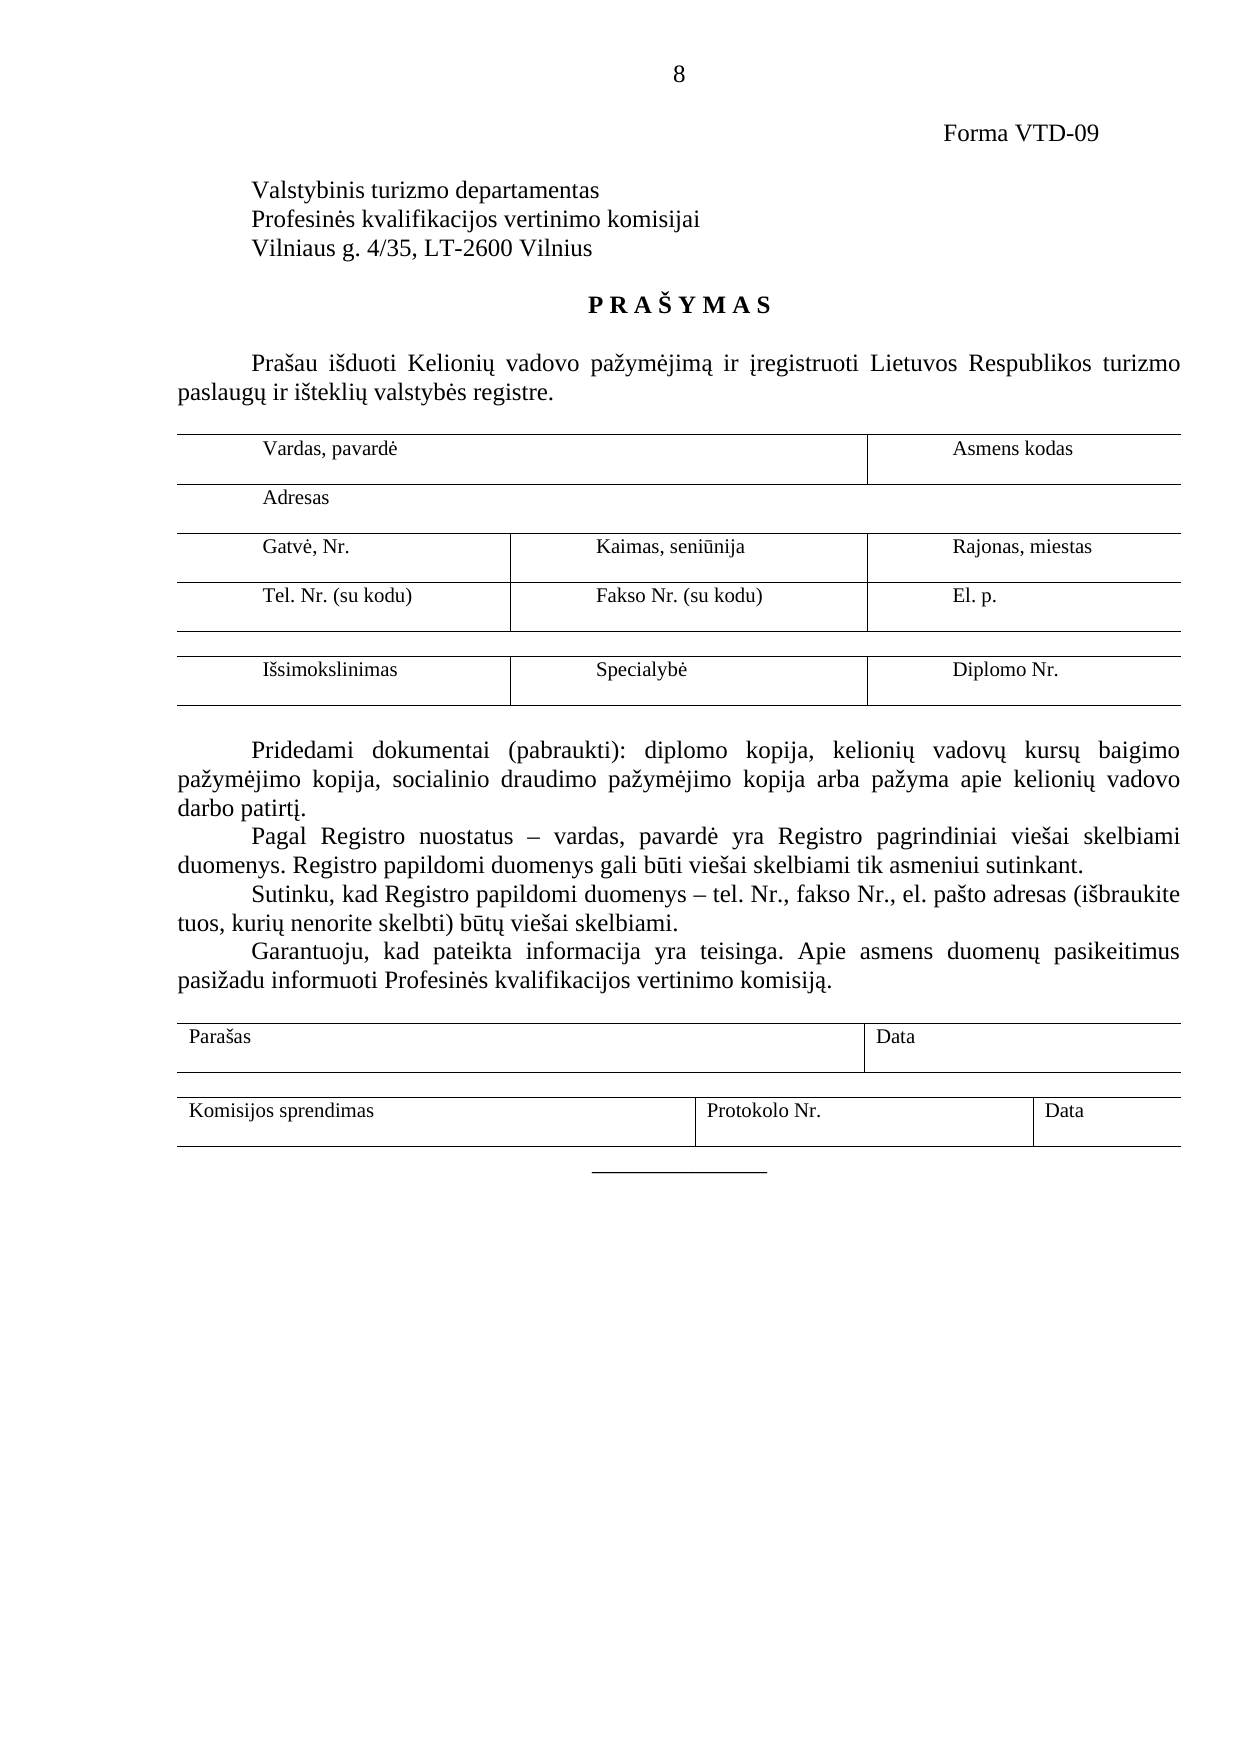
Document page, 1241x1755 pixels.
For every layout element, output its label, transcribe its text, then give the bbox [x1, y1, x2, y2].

table_cell [177, 1073, 695, 1097]
table_header Data [865, 1024, 1181, 1072]
table_header Vardas, pavardė [177, 435, 867, 483]
text PRAŠYMAS [177, 291, 1181, 319]
table_cell Specialybė [511, 657, 867, 705]
table_cell Išsimokslinimas [177, 657, 510, 705]
table_cell Adresas [177, 485, 1181, 533]
text Garantuoju, kad pateikta informacija yra teisinga. Apie asmens duomenų pasikeitimus pasižadu informuoti Profesinės kvalifikacijos vertinimo komisiją. [177, 936, 1181, 994]
table_cell Gatvė, Nr. [177, 534, 510, 582]
text Prašau išduoti Kelionių vadovo pažymėjimą ir įregistruoti Lietuvos Respublikos turizmo paslaugų ir išteklių valstybės registre. [177, 348, 1181, 406]
table_cell [511, 632, 867, 656]
text Vilniaus g. 4/35, LT-2600 Vilnius [177, 233, 1181, 262]
table_cell Kaimas, seniūnija [511, 534, 867, 582]
table_cell Data [1034, 1098, 1181, 1146]
table_cell [1033, 1073, 1181, 1097]
text Profesinės kvalifikacijos vertinimo komisijai [177, 204, 1181, 233]
text Valstybinis turizmo departamentas [177, 176, 1181, 204]
table_cell Komisijos sprendimas [177, 1098, 695, 1146]
text Pagal Registro nuostatus – vardas, pavardė yra Registro pagrindiniai viešai skelbiami duomenys. Registro papildomi duomenys gali būti viešai skelbiami tik asmeniui sutinkant. [177, 821, 1181, 879]
table_cell [867, 632, 1181, 656]
text Pridedami dokumentai (pabraukti): diplomo kopija, kelionių vadovų kursų baigimo pažymėjimo kopija, socialinio draudimo pažymėjimo kopija arba pažyma apie kelionių vadovo darbo patirtį. [177, 735, 1181, 821]
table_cell [177, 632, 511, 656]
table_cell Protokolo Nr. [696, 1098, 1033, 1146]
table_header Asmens kodas [868, 435, 1181, 483]
text Forma VTD-09 [943, 118, 1181, 147]
table_cell Rajonas, miestas [868, 534, 1181, 582]
table_cell Diplomo Nr. [868, 657, 1181, 705]
text Sutinku, kad Registro papildomi duomenys – tel. Nr., fakso Nr., el. pašto adresas (išbraukite tuos, kurių nenorite skelbti) būtų viešai skelbiami. [177, 879, 1181, 936]
table_header Parašas [177, 1024, 864, 1072]
table_cell Fakso Nr. (su kodu) [511, 583, 867, 631]
text ______________ [177, 1147, 1181, 1176]
table_cell Tel. Nr. (su kodu) [177, 583, 510, 631]
table_cell [695, 1073, 1033, 1097]
table_cell El. p. [868, 583, 1181, 631]
